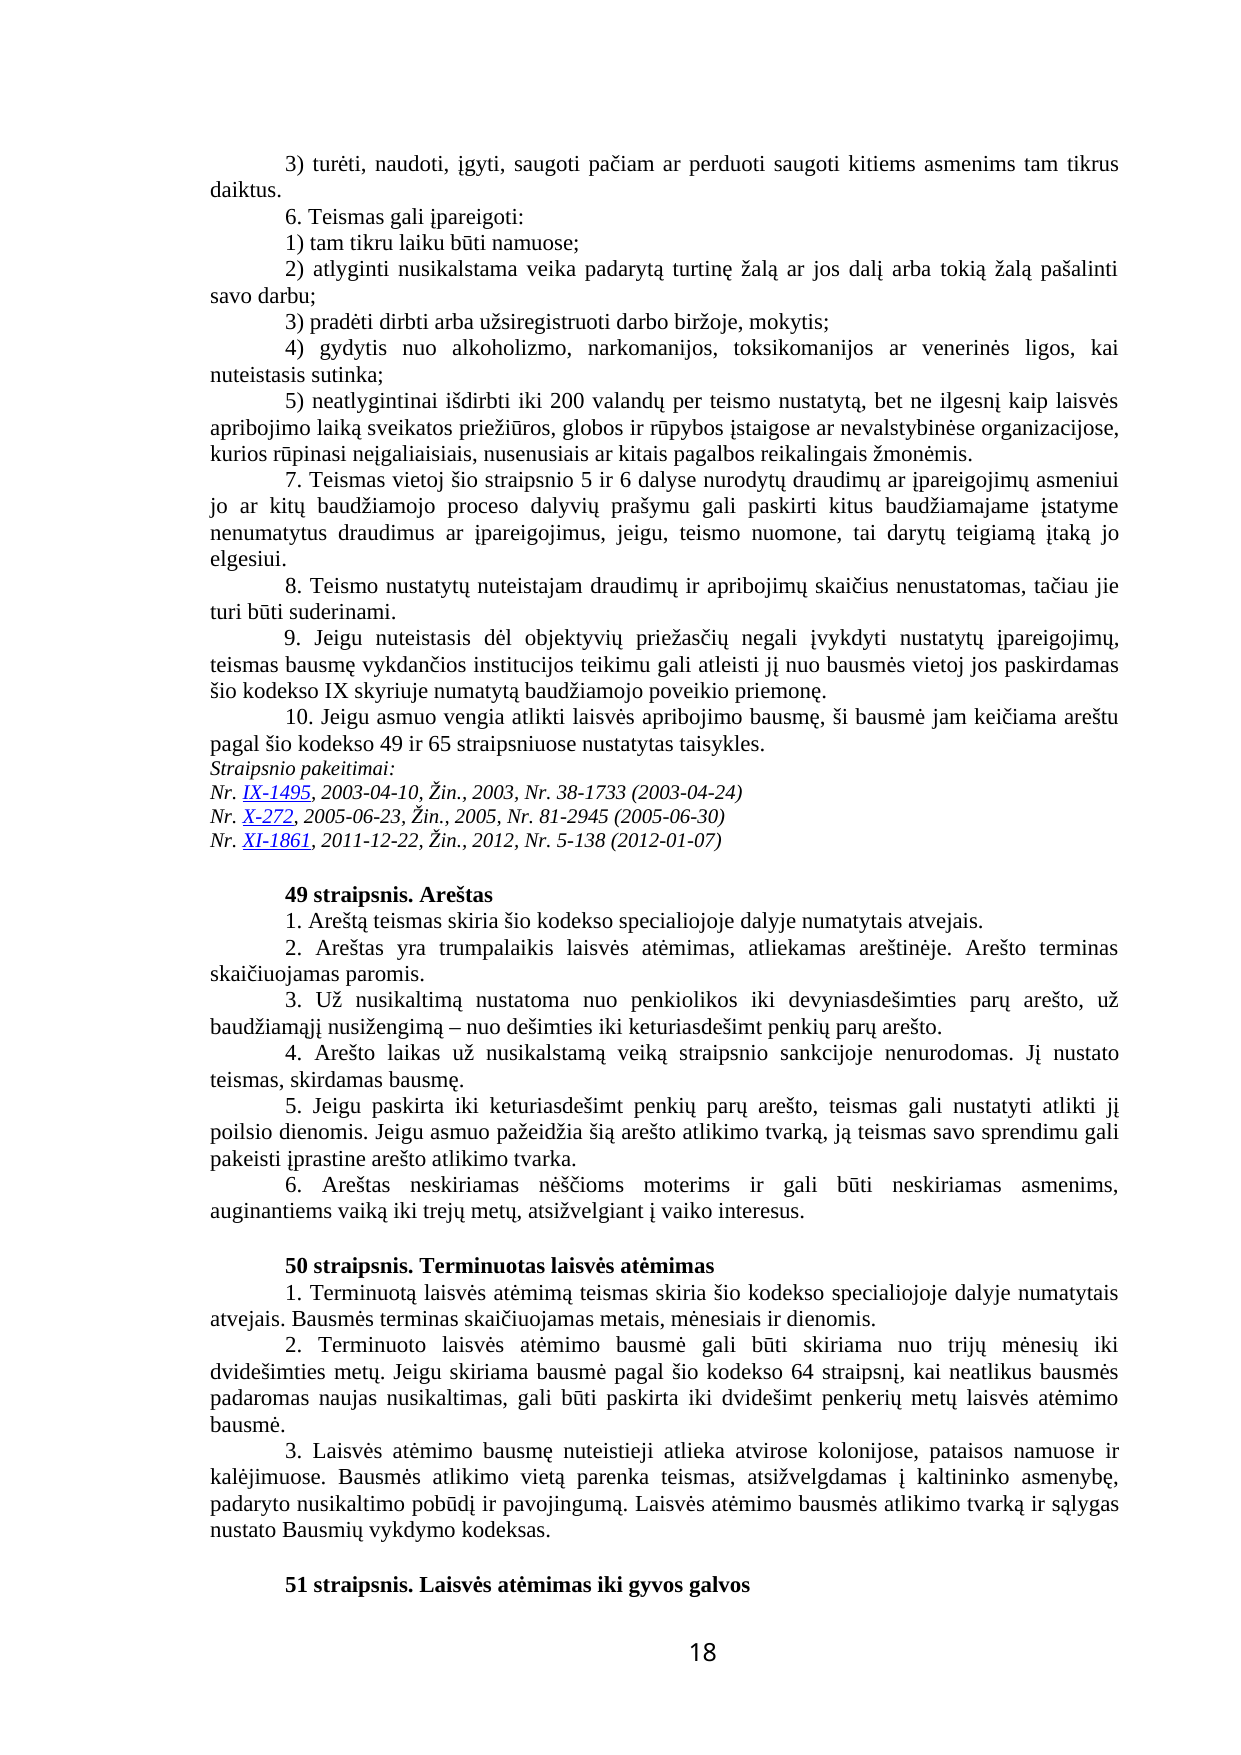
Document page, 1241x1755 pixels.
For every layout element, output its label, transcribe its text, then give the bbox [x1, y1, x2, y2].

text 3. Už nusikaltimą nustatoma nuo penkiolikos iki devyniasdešimties parų arešto, už baudžiamąjį nusižengimą – nuo dešimties iki keturiasdešimt penkių parų arešto. [210, 987, 1120, 1039]
text 1. Terminuotą laisvės atėmimą teismas skiria šio kodekso specialiojoje dalyje numatytais atvejais. Bausmės terminas skaičiuojamas metais, mėnesiais ir dienomis. [210, 1279, 1120, 1332]
text 4) gydytis nuo alkoholizmo, narkomanijos, toksikomanijos ar venerinės ligos, kai nuteistasis sutinka; [210, 334, 1120, 387]
text 49 straipsnis. Areštas [210, 881, 1120, 907]
text 51 straipsnis. Laisvės atėmimas iki gyvos galvos [210, 1571, 1120, 1597]
text 2. Areštas yra trumpalaikis laisvės atėmimas, atliekamas areštinėje. Arešto terminas skaičiuojamas paromis. [210, 934, 1120, 987]
text 1. Areštą teismas skiria šio kodekso specialiojoje dalyje numatytais atvejais. [210, 907, 1120, 934]
text 3. Laisvės atėmimo bausmę nuteistieji atlieka atvirose kolonijose, pataisos namuose ir kalėjimuose. Bausmės atlikimo vietą parenka teismas, atsižvelgdamas į kaltininko asmenybę, padaryto nusikaltimo pobūdį ir pavojingumą. Laisvės atėmimo bausmės atlikimo tvarką ir sąlygas nustato Bausmių vykdymo kodeksas. [210, 1437, 1120, 1542]
text 6. Areštas neskiriamas nėščioms moterims ir gali būti neskiriamas asmenims, auginantiems vaiką iki trejų metų, atsižvelgiant į vaiko interesus. [210, 1171, 1120, 1224]
text 50 straipsnis. Terminuotas laisvės atėmimas [210, 1252, 1120, 1279]
text 8. Teismo nustatytų nuteistajam draudimų ir apribojimų skaičius nenustatomas, tačiau jie turi būti suderinami. [210, 572, 1120, 624]
text 4. Arešto laikas už nusikalstamą veiką straipsnio sankcijoje nenurodomas. Jį nustato teismas, skirdamas bausmę. [210, 1039, 1120, 1092]
text Nr. X-272, 2005-06-23, Žin., 2005, Nr. 81-2945 (2005-06-30) [210, 804, 1120, 828]
text 6. Teismas gali įpareigoti: [210, 203, 1120, 229]
text 7. Teismas vietoj šio straipsnio 5 ir 6 dalyse nurodytų draudimų ar įpareigojimų asmeniui jo ar kitų baudžiamojo proceso dalyvių prašymu gali paskirti kitus baudžiamajame įstatyme nenumatytus draudimus ar įpareigojimus, jeigu, teismo nuomone, tai darytų teigiamą įtaką jo elgesiui. [210, 466, 1120, 572]
text 9. Jeigu nuteistasis dėl objektyvių priežasčių negali įvykdyti nustatytų įpareigojimų, teismas bausmę vykdančios institucijos teikimu gali atleisti jį nuo bausmės vietoj jos paskirdamas šio kodekso IX skyriuje numatytą baudžiamojo poveikio priemonę. [210, 624, 1120, 703]
text 10. Jeigu asmuo vengia atlikti laisvės apribojimo bausmę, ši bausmė jam keičiama areštu pagal šio kodekso 49 ir 65 straipsniuose nustatytas taisykles. [210, 703, 1120, 756]
text 3) turėti, naudoti, įgyti, saugoti pačiam ar perduoti saugoti kitiems asmenims tam tikrus daiktus. [210, 150, 1120, 203]
text 2. Terminuoto laisvės atėmimo bausmė gali būti skiriama nuo trijų mėnesių iki dvidešimties metų. Jeigu skiriama bausmė pagal šio kodekso 64 straipsnį, kai neatlikus bausmės padaromas naujas nusikaltimas, gali būti paskirta iki dvidešimt penkerių metų laisvės atėmimo bausmė. [210, 1332, 1120, 1437]
text 5) neatlygintinai išdirbti iki 200 valandų per teismo nustatytą, bet ne ilgesnį kaip laisvės apribojimo laiką sveikatos priežiūros, globos ir rūpybos įstaigose ar nevalstybinėse organizacijose, kurios rūpinasi neįgaliaisiais, nusenusiais ar kitais pagalbos reikalingais žmonėmis. [210, 387, 1120, 466]
text Nr. XI-1861, 2011-12-22, Žin., 2012, Nr. 5-138 (2012-01-07) [210, 828, 1120, 852]
text Nr. IX-1495, 2003-04-10, Žin., 2003, Nr. 38-1733 (2003-04-24) [210, 780, 1120, 804]
text 1) tam tikru laiku būti namuose; [210, 229, 1120, 255]
text Straipsnio pakeitimai: [210, 756, 1120, 780]
text 5. Jeigu paskirta iki keturiasdešimt penkių parų arešto, teismas gali nustatyti atlikti jį poilsio dienomis. Jeigu asmuo pažeidžia šią arešto atlikimo tvarką, ją teismas savo sprendimu gali pakeisti įprastine arešto atlikimo tvarka. [210, 1092, 1120, 1171]
text 2) atlyginti nusikalstama veika padarytą turtinę žalą ar jos dalį arba tokią žalą pašalinti savo darbu; [210, 255, 1120, 308]
text 3) pradėti dirbti arba užsiregistruoti darbo biržoje, mokytis; [210, 308, 1120, 334]
